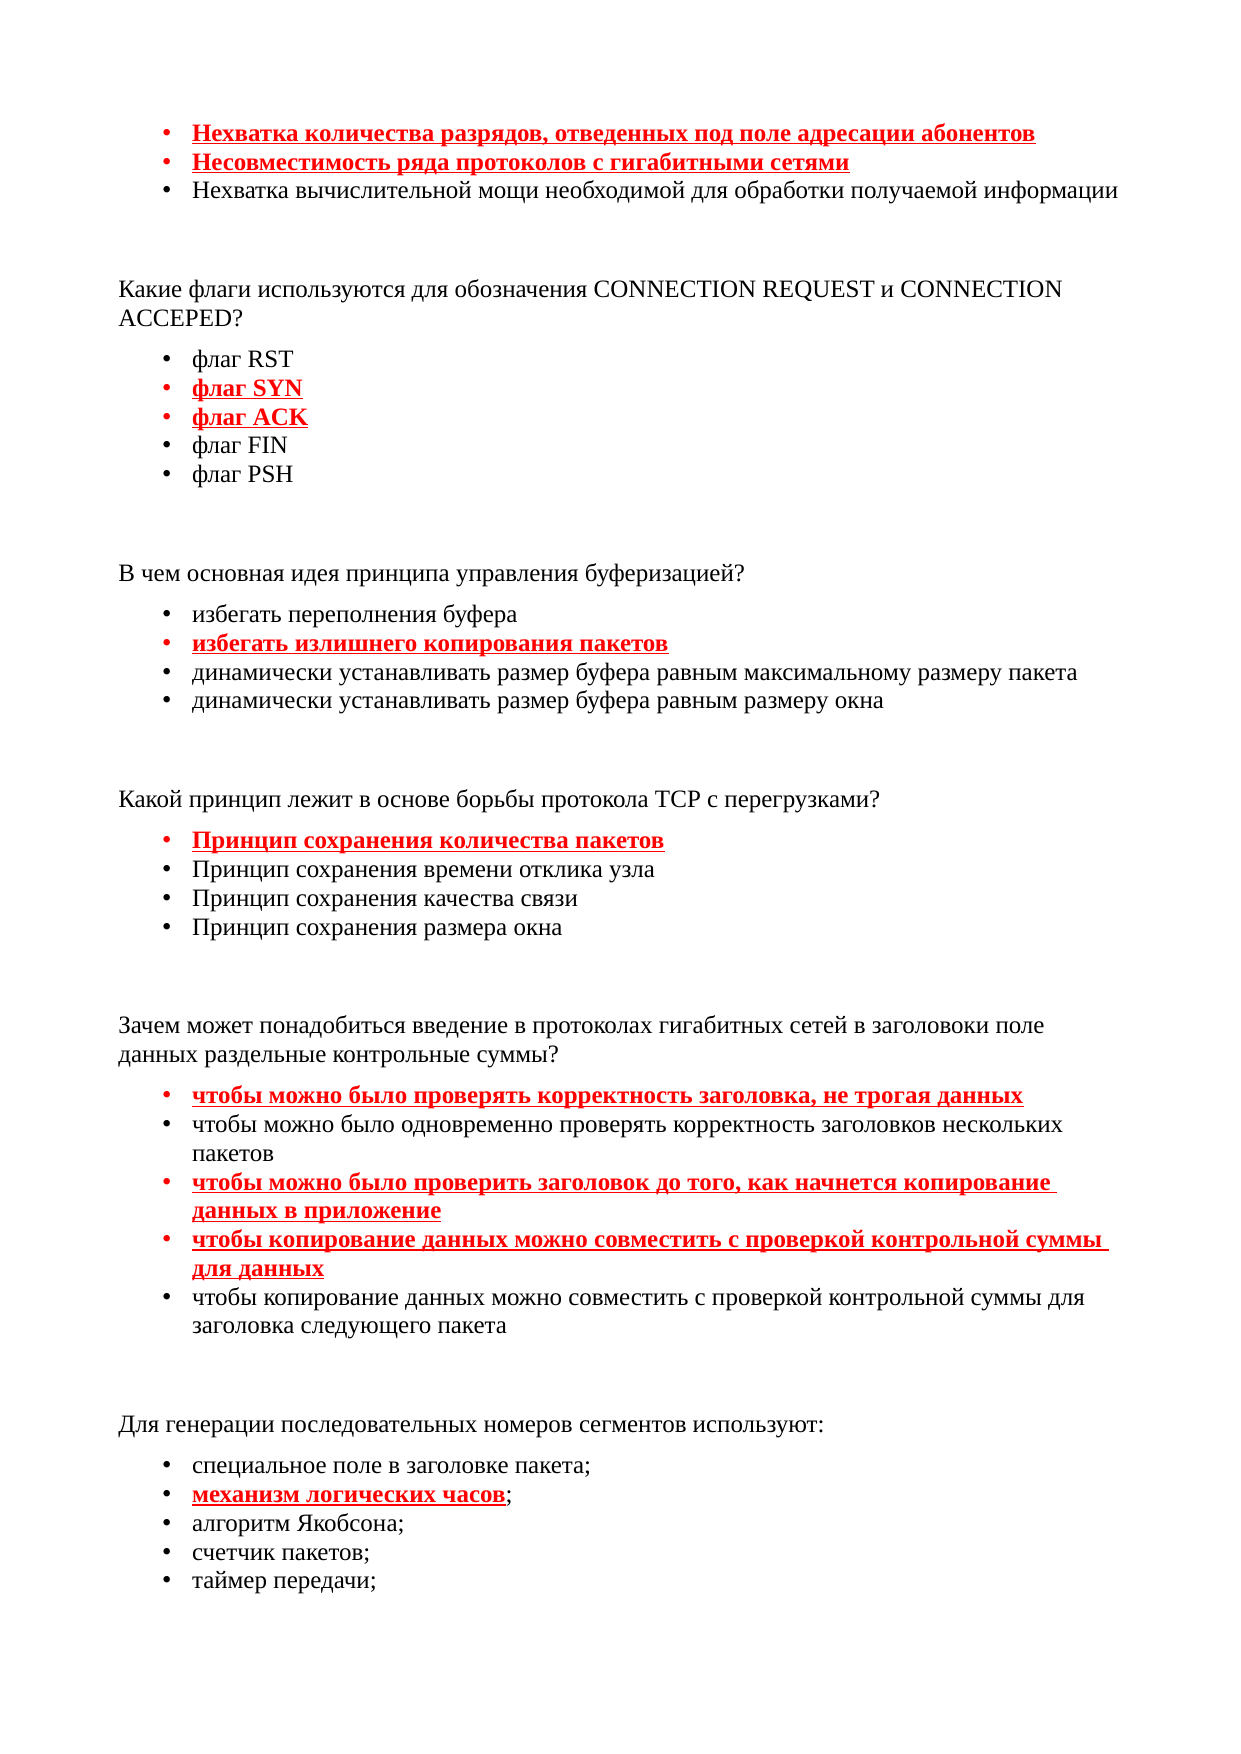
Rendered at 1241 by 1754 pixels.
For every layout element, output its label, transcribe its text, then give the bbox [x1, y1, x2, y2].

list флаг ACK [162, 402, 1122, 431]
list флаг RST [162, 344, 1122, 373]
list Нехватка количества разрядов, отведенных под поле адресации абонентов [162, 118, 1122, 147]
list чтобы можно было проверять корректность заголовка, не трогая данных [162, 1081, 1122, 1109]
list Принцип сохранения времени отклика узла [162, 854, 1122, 883]
list флаг FIN [162, 431, 1122, 459]
list избегать излишнего копирования пакетов [162, 628, 1122, 657]
text Для генерации последовательных номеров сегментов используют: [118, 1352, 1122, 1438]
text Какой принцип лежит в основе борьбы протокола ТСР с перегрузками? [118, 727, 1122, 813]
list алгоритм Якобсона; [162, 1508, 1122, 1537]
list Несовместимость ряда протоколов с гигабитными сетями [162, 147, 1122, 176]
list чтобы можно было одновременно проверять корректность заголовков нескольких пакетов [162, 1109, 1122, 1167]
text [118, 1607, 1122, 1636]
list чтобы копирование данных можно совместить с проверкой контрольной суммы для данных [162, 1224, 1122, 1282]
text Зачем может понадобиться введение в протоколах гигабитных сетей в заголовоки поле данных раздельные контрольные суммы? [118, 953, 1122, 1068]
text Какие флаги используются для обозначения CONNECTION REQUEST и CONNECTION ACCEPED? [118, 217, 1122, 332]
list Принцип сохранения количества пакетов [162, 826, 1122, 854]
list механизм логических часов; [162, 1479, 1122, 1508]
list избегать переполнения буфера [162, 599, 1122, 628]
list флаг PSH [162, 459, 1122, 488]
list динамически устанавливать размер буфера равным размеру окна [162, 686, 1122, 714]
list счетчик пакетов; [162, 1537, 1122, 1566]
list Принцип сохранения размера окна [162, 912, 1122, 941]
list чтобы копирование данных можно совместить с проверкой контрольной суммы для заголовка следующего пакета [162, 1282, 1122, 1339]
list чтобы можно было проверить заголовок до того, как начнется копирование данных в приложение [162, 1167, 1122, 1224]
text В чем основная идея принципа управления буферизацией? [118, 501, 1122, 587]
list флаг SYN [162, 373, 1122, 402]
list таймер передачи; [162, 1566, 1122, 1594]
list Принцип сохранения качества связи [162, 883, 1122, 912]
list динамически устанавливать размер буфера равным максимальному размеру пакета [162, 657, 1122, 686]
list специальное поле в заголовке пакета; [162, 1451, 1122, 1479]
list Нехватка вычислительной мощи необходимой для обработки получаемой информации [162, 176, 1122, 204]
